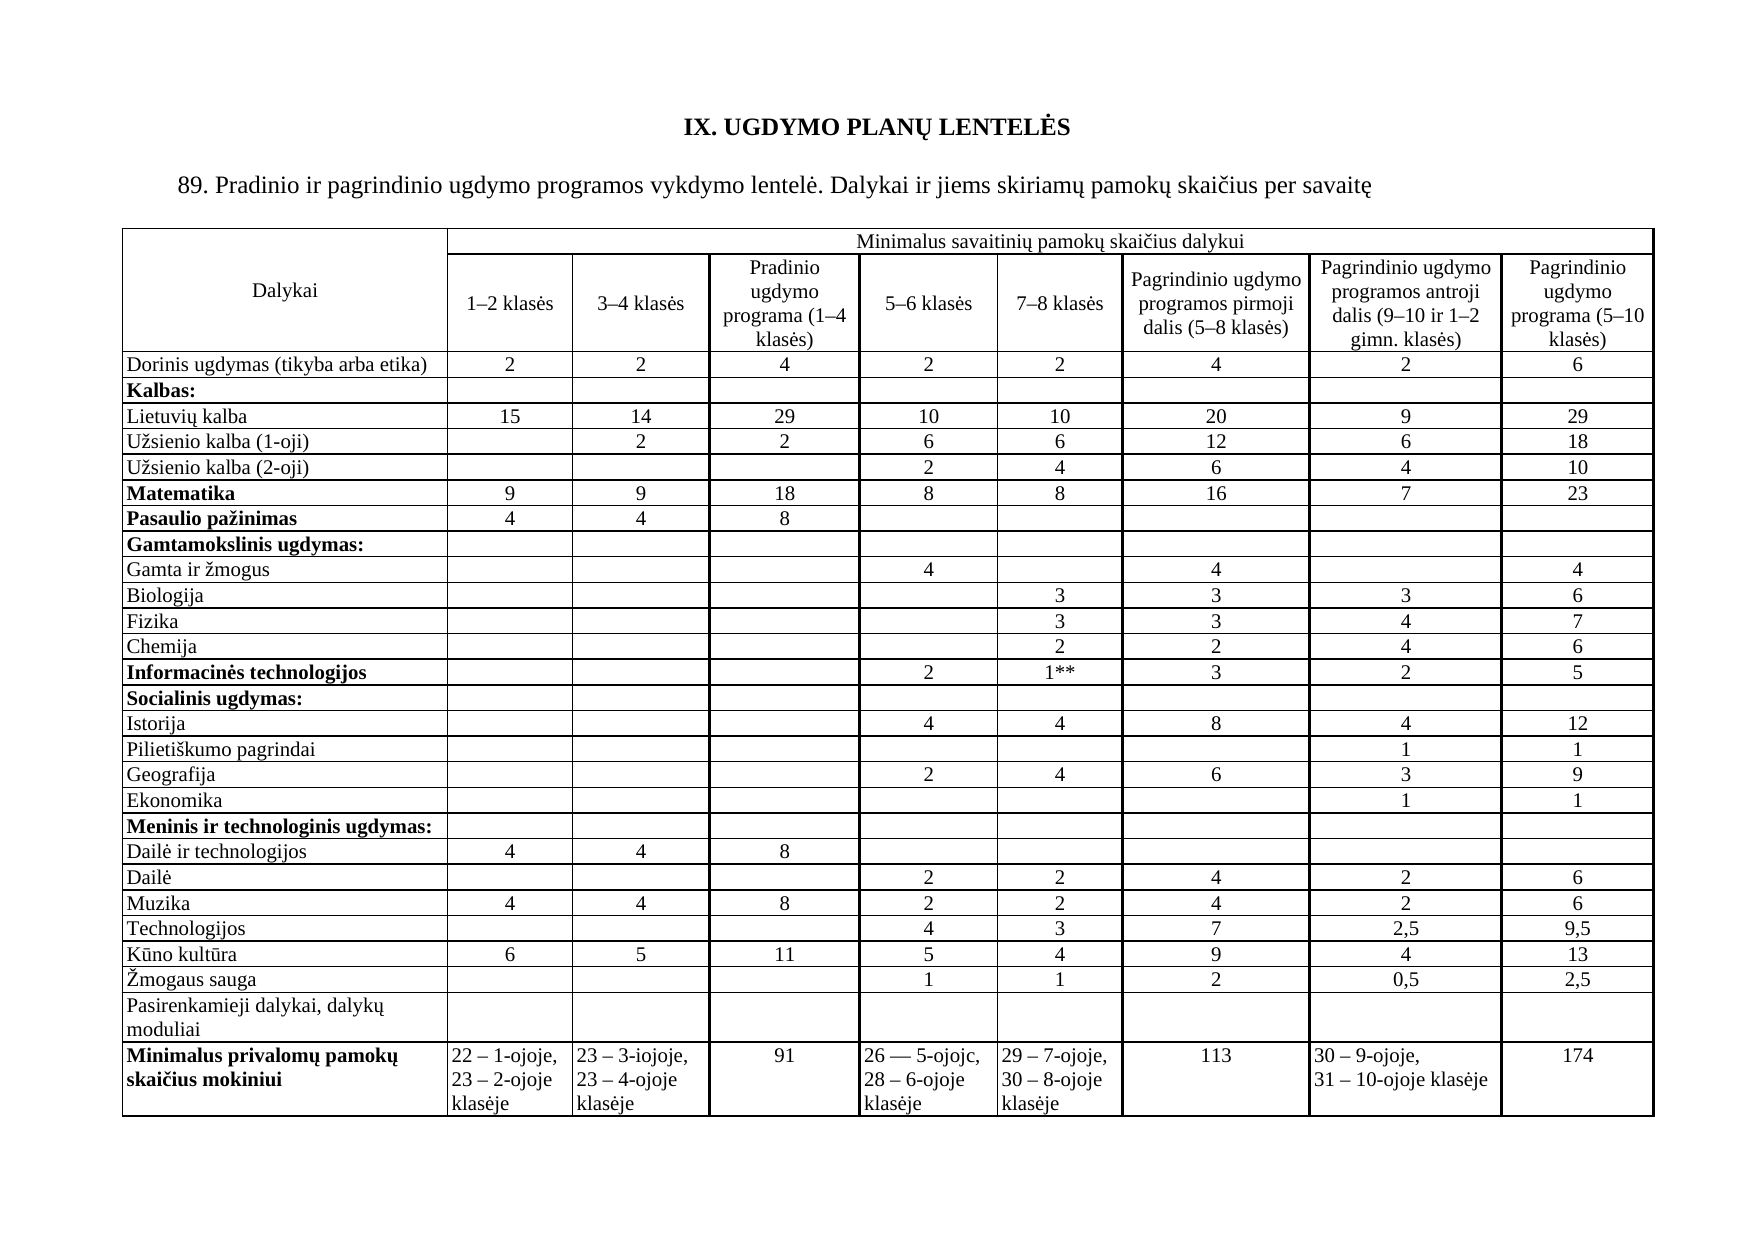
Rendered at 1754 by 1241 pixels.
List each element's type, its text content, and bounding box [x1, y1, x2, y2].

table_cell 30 – 9-ojoje, 31 – 10-ojoje klasėje [1311, 1043, 1500, 1115]
table_cell Minimalus privalomų pamokų skaičius mokiniui [123, 1043, 447, 1115]
table_cell 2 [993, 865, 997, 889]
table_cell 9 [568, 481, 572, 504]
table_cell [998, 993, 1121, 1041]
table_cell [993, 686, 997, 709]
table_cell [568, 609, 572, 633]
table_cell Pagrindinio ugdymo programos pirmoji dalis (5–8 klasės) [1124, 255, 1308, 351]
table_cell [568, 378, 572, 402]
table_cell [568, 711, 572, 735]
table_cell 8 [993, 481, 997, 504]
table_cell 6 [568, 942, 572, 966]
table_header Dalykai [123, 229, 447, 351]
table_cell [568, 583, 572, 607]
table_cell [568, 737, 572, 761]
table_cell 5–6 klasės [861, 255, 997, 351]
table_cell [568, 865, 572, 889]
table_cell 4 [568, 506, 572, 530]
table_cell [1503, 993, 1652, 1041]
table_cell 7–8 klasės [998, 255, 1121, 351]
table_cell 4 [568, 891, 572, 914]
table_cell 2 [993, 762, 997, 786]
table_cell 91 [711, 1043, 858, 1115]
table_cell [568, 532, 572, 556]
table_cell [573, 993, 708, 1041]
table_cell [448, 993, 572, 1041]
table_cell [861, 993, 997, 1041]
table_cell [568, 814, 572, 838]
table_cell [993, 506, 997, 530]
table_cell [568, 455, 572, 479]
table_cell [993, 583, 997, 607]
table_cell 4 [993, 557, 997, 581]
table_cell 1 [993, 967, 997, 991]
table_cell [568, 660, 572, 684]
table_cell [993, 634, 997, 658]
table_cell [993, 609, 997, 633]
table_cell 2 [993, 660, 997, 684]
table_cell 5 [993, 942, 997, 966]
table_cell [993, 814, 997, 838]
table_cell 4 [993, 916, 997, 940]
table_cell 174 [1503, 1043, 1652, 1115]
table_cell 6 [993, 429, 997, 453]
table_cell 4 [993, 711, 997, 735]
table_cell 113 [1124, 1043, 1308, 1115]
text IX. UGDYMO PLANŲ LENTELĖS [118, 112, 1636, 141]
table_cell [993, 737, 997, 761]
table_cell [568, 686, 572, 709]
table_cell [568, 788, 572, 812]
table_cell [993, 788, 997, 812]
table_cell [568, 429, 572, 453]
table_cell 4 [568, 839, 572, 863]
table_cell [1124, 993, 1308, 1041]
table_cell [1311, 993, 1500, 1041]
table_cell 2 [993, 352, 997, 376]
table_cell [568, 916, 572, 940]
table_cell [568, 557, 572, 581]
table_cell 2 [993, 455, 997, 479]
table_cell [993, 839, 997, 863]
table_cell 3–4 klasės [573, 255, 708, 351]
table_cell [568, 762, 572, 786]
table_cell [993, 378, 997, 402]
table_cell 2 [568, 352, 572, 376]
text 89. Pradinio ir pagrindinio ugdymo programos vykdymo lentelė. Dalykai ir jiems skiriamų pamokų skaičius per savaitę [118, 170, 1636, 199]
table_cell 10 [993, 404, 997, 428]
table_cell 2 [993, 891, 997, 914]
table_cell [568, 634, 572, 658]
table_cell 1–2 klasės [448, 255, 572, 351]
table_cell [711, 993, 858, 1041]
table_cell 15 [568, 404, 572, 428]
table_cell [568, 967, 572, 991]
table_cell [993, 532, 997, 556]
